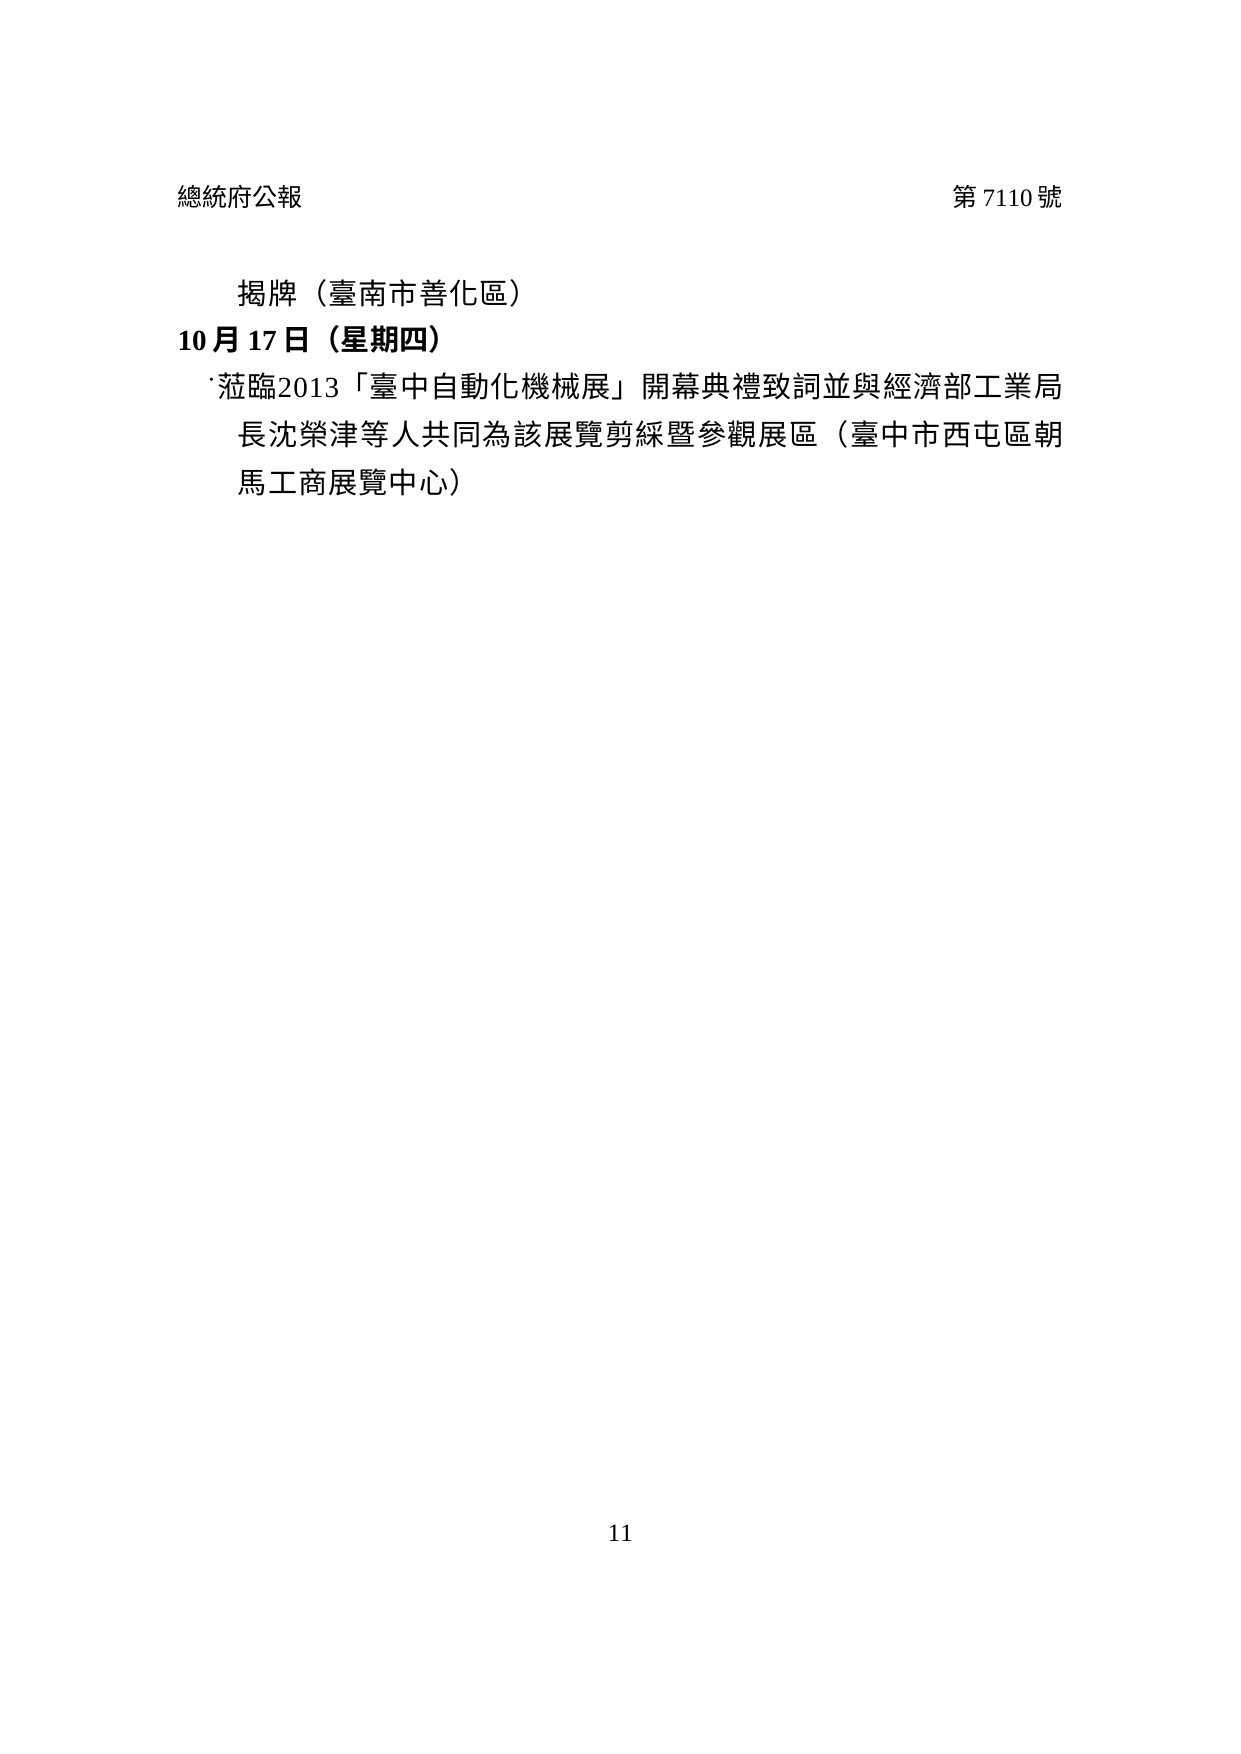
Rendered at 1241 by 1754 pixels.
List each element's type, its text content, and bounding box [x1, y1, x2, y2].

text 揭牌（臺南市善化區） [206, 266, 1063, 314]
text 10月17日（星期四） [177, 314, 1063, 359]
text ˙蒞臨2013「臺中自動化機械展」開幕典禮致詞並與經濟部工業局長沈榮津等人共同為該展覽剪綵暨參觀展區（臺中市西屯區朝馬工商展覽中心） [206, 359, 1063, 503]
